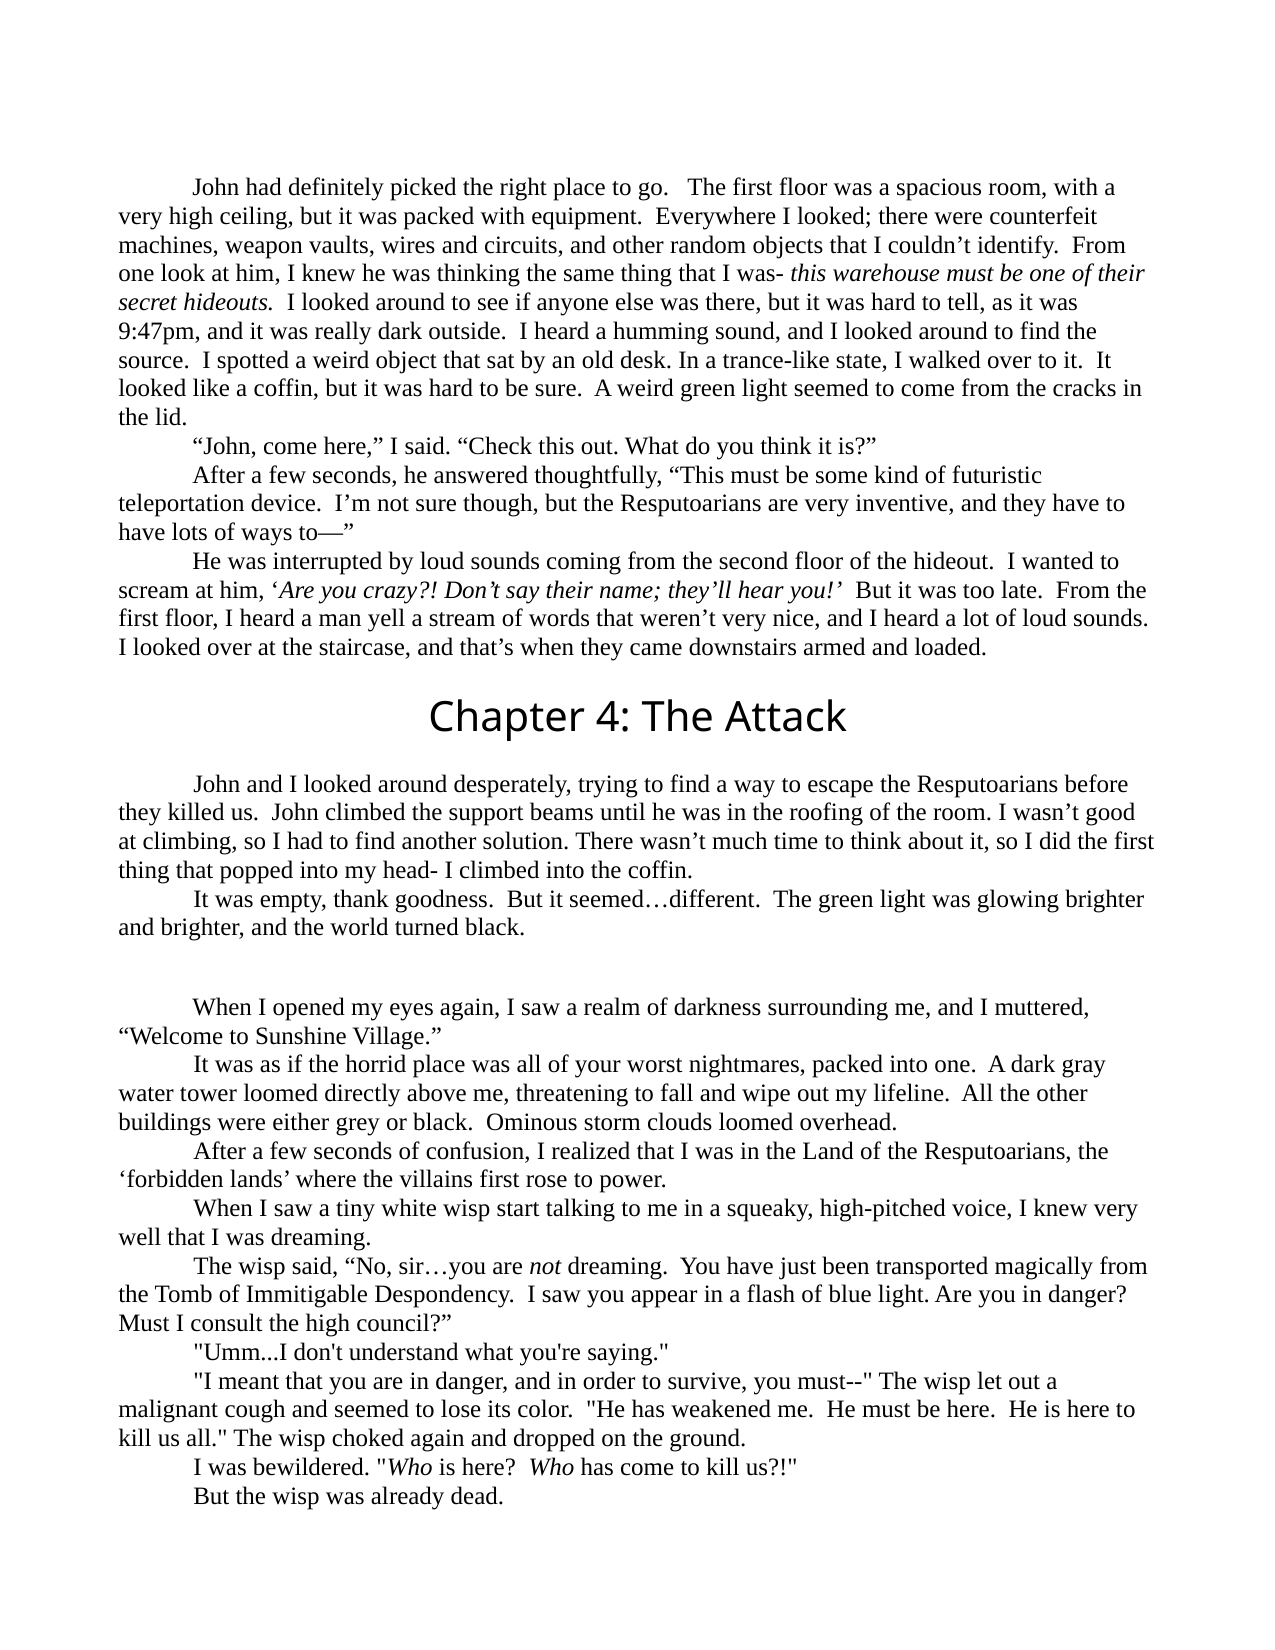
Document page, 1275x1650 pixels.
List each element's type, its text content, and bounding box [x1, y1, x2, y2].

text But the wisp was already dead. [118, 1481, 1157, 1509]
text Chapter 4: The Attack [118, 686, 1157, 743]
text When I opened my eyes again, I saw a realm of darkness surrounding me, and I muttered, “Welcome to Sunshine Village.” [118, 992, 1157, 1049]
text I was bewildered. "Who is here? Who has come to kill us?!" [118, 1452, 1157, 1481]
text The wisp said, “No, sir…you are not dreaming. You have just been transported magically from the Tomb of Immitigable Despondency. I saw you appear in a flash of blue light. Are you in danger? Must I consult the high council?” [118, 1251, 1157, 1337]
text After a few seconds of confusion, I realized that I was in the Land of the Resputoarians, the ‘forbidden lands’ where the villains first rose to power. [118, 1136, 1157, 1193]
text John and I looked around desperately, trying to find a way to escape the Resputoarians before they killed us. John climbed the support beams until he was in the roofing of the room. I wasn’t good at climbing, so I had to find another solution. There wasn’t much time to think about it, so I did the first thing that popped into my head- I climbed into the coffin. [118, 769, 1157, 884]
text "Umm...I don't understand what you're saying." [118, 1337, 1157, 1366]
text It was as if the horrid place was all of your worst nightmares, packed into one. A dark gray water tower loomed directly above me, threatening to fall and wipe out my lifeline. All the other buildings were either grey or black. Ominous storm clouds loomed overhead. [118, 1049, 1157, 1136]
text When I saw a tiny white wisp start talking to me in a squeaky, high-pitched voice, I knew very well that I was dreaming. [118, 1193, 1157, 1251]
text It was empty, thank goodness. But it seemed…different. The green light was glowing brighter and brighter, and the world turned black. [118, 884, 1157, 941]
text "I meant that you are in danger, and in order to survive, you must--" The wisp let out a malignant cough and seemed to lose its color. "He has weakened me. He must be here. He is here to kill us all." The wisp choked again and dropped on the ground. [118, 1366, 1157, 1452]
text He was interrupted by loud sounds coming from the second floor of the hideout. I wanted to scream at him, ‘Are you crazy?! Don’t say their name; they’ll hear you!’ But it was too late. From the first floor, I heard a man yell a stream of words that weren’t very nice, and I heard a lot of loud sounds. I looked over at the staircase, and that’s when they came downstairs armed and loaded. [118, 546, 1157, 661]
text “John, come here,” I said. “Check this out. What do you think it is?” [118, 431, 1157, 460]
text John had definitely picked the right place to go. The first floor was a spacious room, with a very high ceiling, but it was packed with equipment. Everywhere I looked; there were counterfeit machines, weapon vaults, wires and circuits, and other random objects that I couldn’t identify. From one look at him, I knew he was thinking the same thing that I was- this warehouse must be one of their secret hideouts. I looked around to see if anyone else was there, but it was hard to tell, as it was 9:47pm, and it was really dark outside. I heard a humming sound, and I looked around to find the source. I spotted a weird object that sat by an old desk. In a trance-like state, I walked over to it. It looked like a coffin, but it was hard to be sure. A weird green light seemed to come from the cracks in the lid. [118, 172, 1157, 431]
text After a few seconds, he answered thoughtfully, “This must be some kind of futuristic teleportation device. I’m not sure though, but the Resputoarians are very inventive, and they have to have lots of ways to—” [118, 460, 1157, 546]
